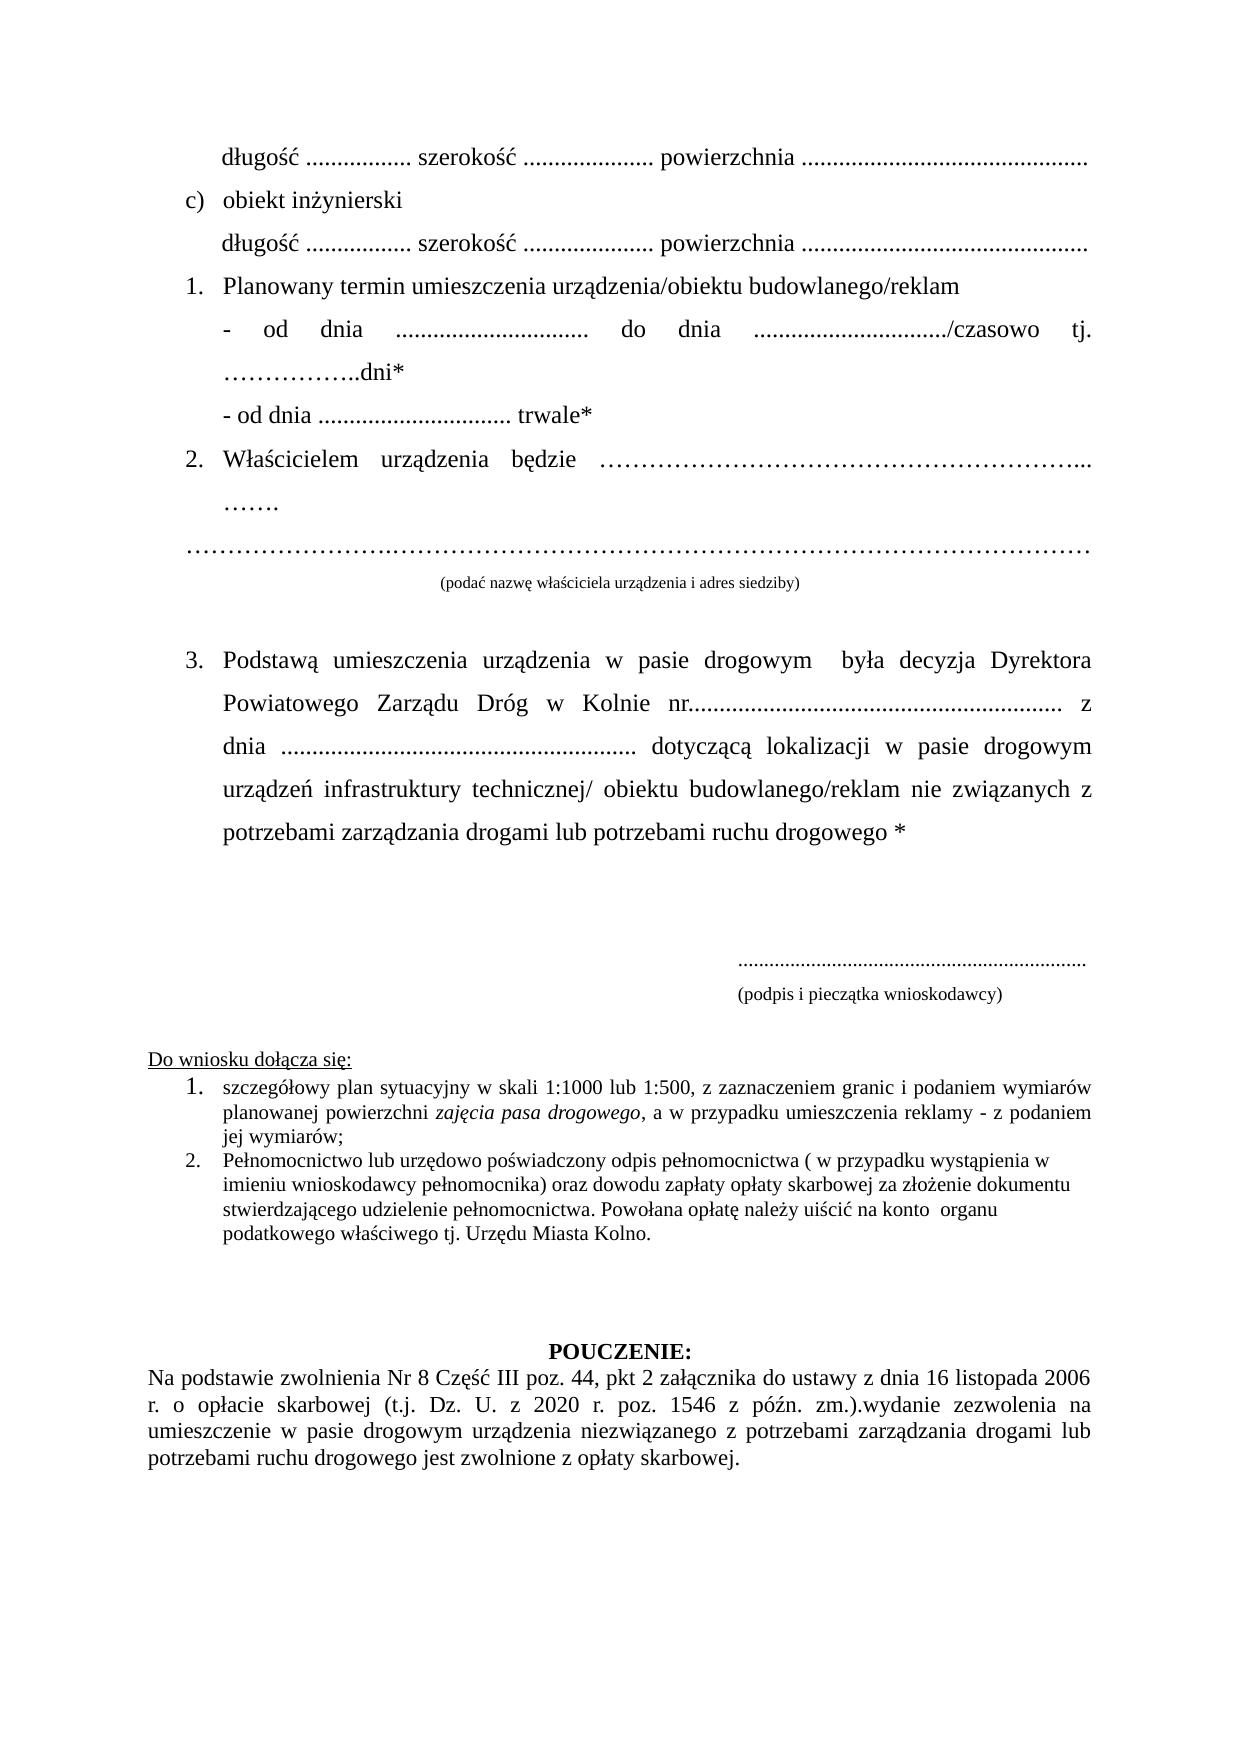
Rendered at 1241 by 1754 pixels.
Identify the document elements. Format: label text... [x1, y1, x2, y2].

text - od dnia ............................... do dnia .............................../czasowo tj.……………..dni* [223, 314, 1092, 386]
text Na podstawie zwolnienia Nr 8 Część III poz. 44, pkt 2 załącznika do ustawy z dnia 16 listopada 2006 r. o opłacie skarbowej (t.j. Dz. U. z 2020 r. poz. 1546 z późn. zm.).wydanie zezwolenia na umieszczenie w pasie drogowym urządzenia niezwiązanego z potrzebami zarządzania drogami lub potrzebami ruchu drogowego jest zwolnione z opłaty skarbowej. [148, 1364, 1092, 1470]
list Pełnomocnictwo lub urzędowo poświadczony odpis pełnomocnictwa ( w przypadku wystąpienia w imieniu wnioskodawcy pełnomocnika) oraz dowodu zapłaty opłaty skarbowej za złożenie dokumentu stwierdzającego udzielenie pełnomocnictwa. Powołana opłatę należy uiścić na konto organu podatkowego właściwego tj. Urzędu Miasta Kolno. [185, 1148, 1092, 1244]
list obiekt inżynierski [185, 185, 1092, 214]
text (podać nazwę właściciela urządzenia i adres siedziby) [148, 573, 1092, 592]
list szczegółowy plan sytuacyjny w skali 1:1000 lub 1:500, z zaznaczeniem granic i podaniem wymiarów planowanej powierzchni zajęcia pasa drogowego, a w przypadku umieszczenia reklamy - z podaniem jej wymiarów; [185, 1071, 1092, 1148]
list Podstawą umieszczenia urządzenia w pasie drogowym była decyzja Dyrektora Powiatowego Zarządu Dróg w Kolnie nr............................................................ z dnia ......................................................... dotyczącą lokalizacji w pasie drogowym urządzeń infrastruktury technicznej/ obiektu budowlanego/reklam nie związanych z potrzebami zarządzania drogami lub potrzebami ruchu drogowego * [185, 645, 1092, 846]
text (podpis i pieczątka wnioskodawcy) [148, 983, 1092, 1004]
list Planowany termin umieszczenia urządzenia/obiektu budowlanego/reklam [185, 271, 1092, 300]
text Do wniosku dołącza się: [148, 1047, 1092, 1071]
text ................................................................... [148, 947, 1092, 971]
text długość ................. szerokość ..................... powierzchnia .............................................. [148, 142, 1092, 171]
text …………………….………………………………………………………………………… [185, 530, 1092, 559]
list Właścicielem urządzenia będzie …………………………………………………...……. [185, 444, 1092, 516]
text POUCZENIE: [148, 1338, 1092, 1364]
text - od dnia ............................... trwale* [223, 401, 1092, 429]
text długość ................. szerokość ..................... powierzchnia .............................................. [148, 228, 1092, 257]
